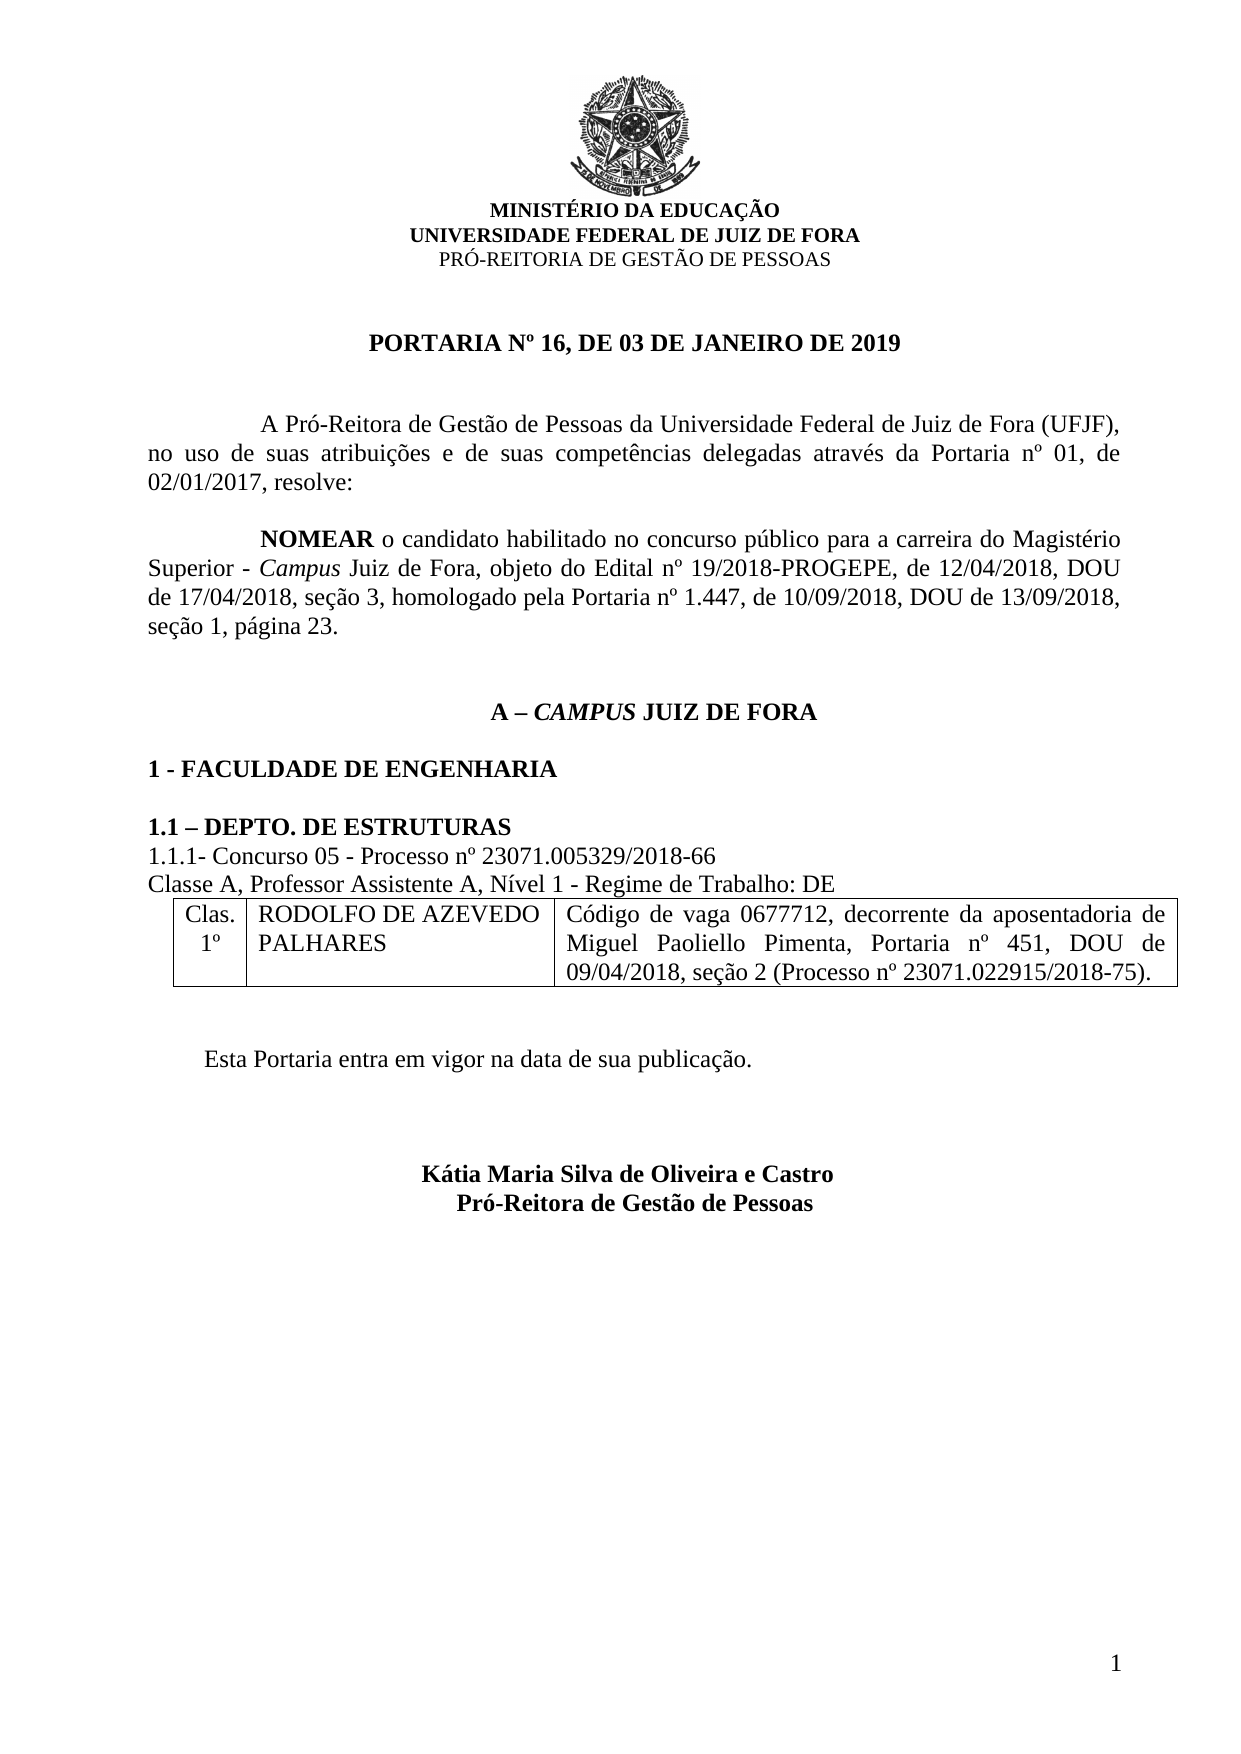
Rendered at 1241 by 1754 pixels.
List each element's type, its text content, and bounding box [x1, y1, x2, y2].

text 1.1 – DEPTO. DE ESTRUTURAS [148, 812, 1122, 841]
table_header RODOLFO DE AZEVEDO PALHARES [247, 899, 554, 986]
table_header Código de vaga 0677712, decorrente da aposentadoria de Miguel Paoliello Pimenta, Portaria nº 451, DOU de 09/04/2018, seção 2 (Processo nº 23071.022915/2018-75). [555, 899, 1177, 986]
text Pró-Reitora de Gestão de Pessoas [148, 1188, 1122, 1217]
text NOMEAR o candidato habilitado no concurso público para a carreira do Magistério Superior - Campus Juiz de Fora, objeto do Edital nº 19/2018-PROGEPE, de 12/04/2018, DOU de 17/04/2018, seção 3, homologado pela Portaria nº 1.447, de 10/09/2018, DOU de 13/09/2018, seção 1, página 23. [148, 524, 1122, 639]
text A Pró-Reitora de Gestão de Pessoas da Universidade Federal de Juiz de Fora (UFJF), no uso de suas atribuições e de suas competências delegadas através da Portaria nº 01, de 02/01/2017, resolve: [148, 409, 1122, 496]
text A – CAMPUS JUIZ DE FORA [148, 697, 1166, 726]
text Kátia Maria Silva de Oliveira e Castro [148, 1159, 1107, 1188]
table_header Clas. 1º [174, 899, 246, 986]
text 1 - FACULDADE DE ENGENHARIA [148, 754, 1122, 783]
text Esta Portaria entra em vigor na data de sua publicação. [148, 1044, 1122, 1073]
text 1.1.1- Concurso 05 - Processo nº 23071.005329/2018-66 [148, 841, 1122, 869]
subtitle PORTARIA Nº 16, DE 03 DE JANEIRO DE 2019 [148, 328, 1122, 357]
text Classe A, Professor Assistente A, Nível 1 - Regime de Trabalho: DE [148, 869, 1122, 898]
